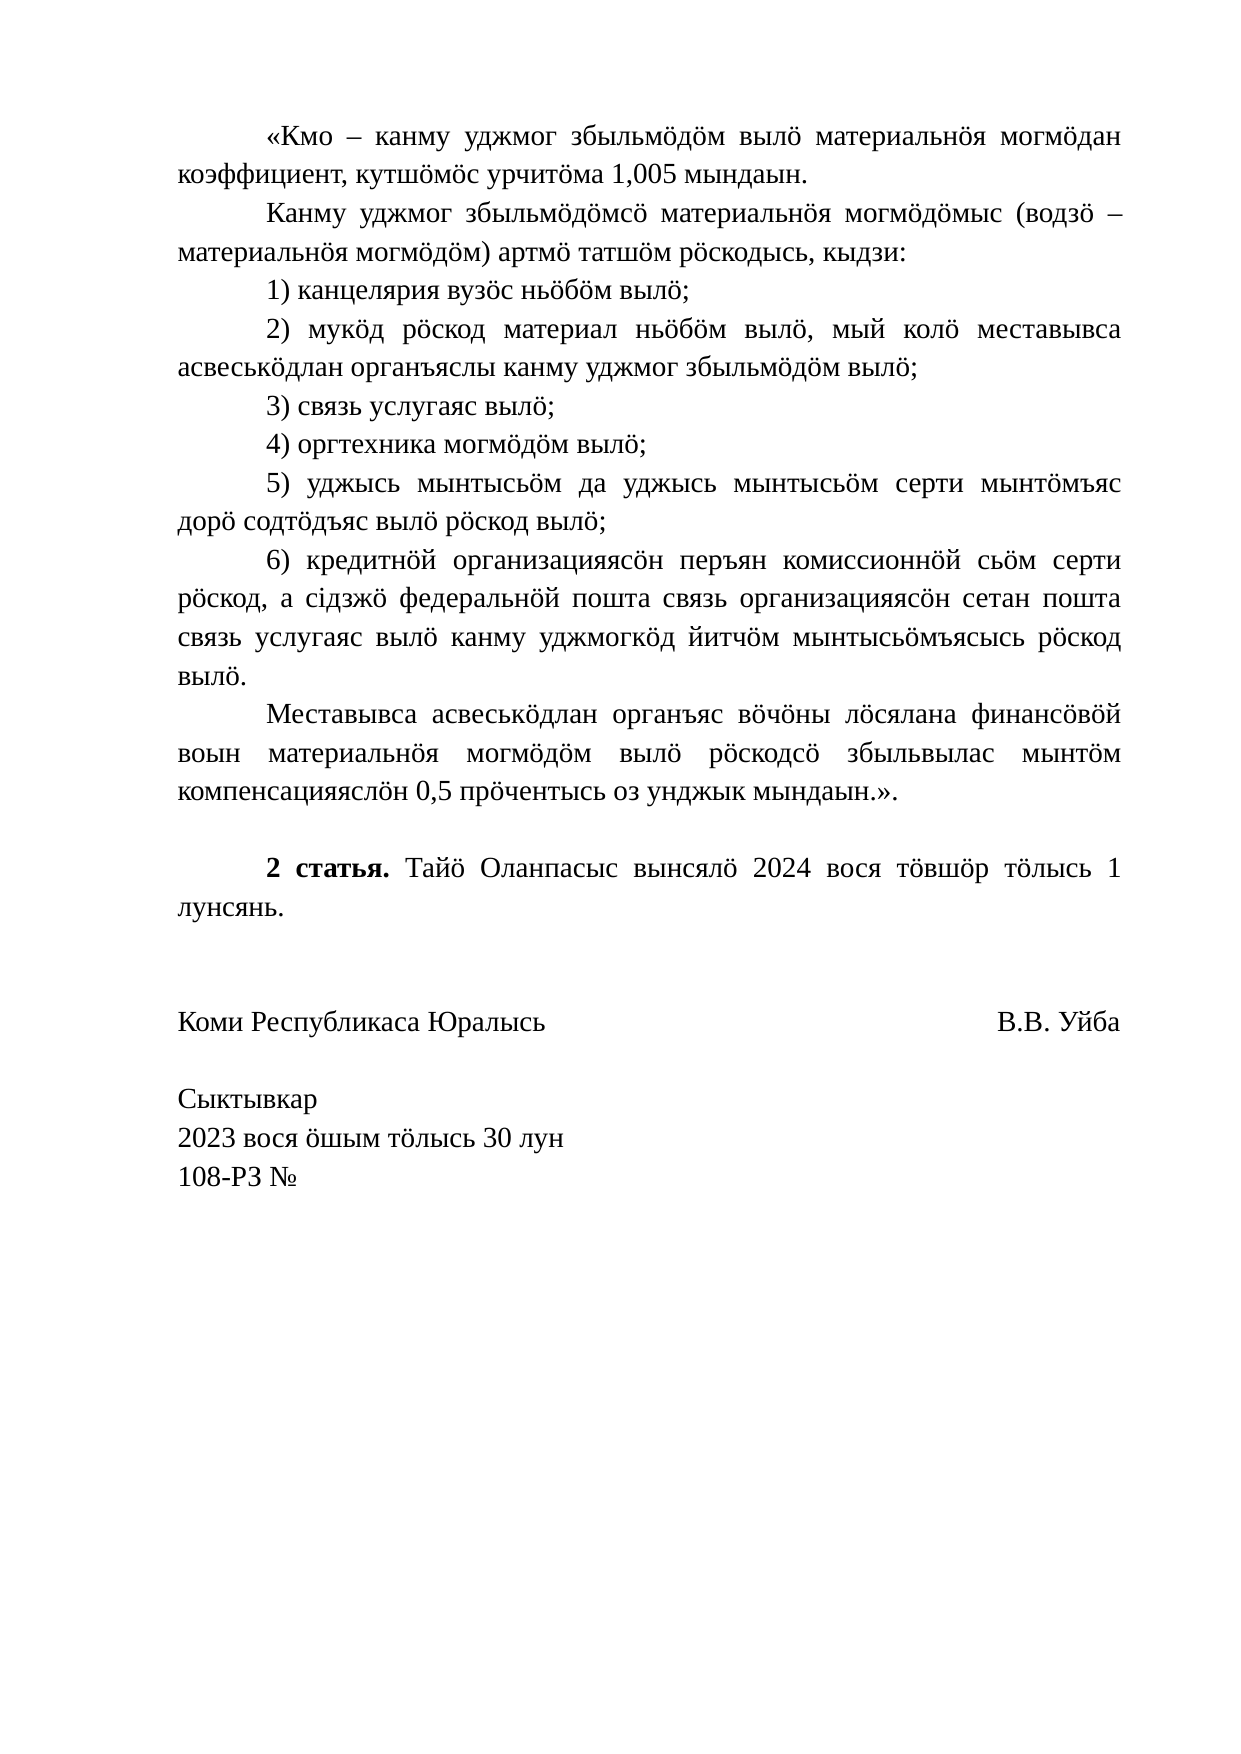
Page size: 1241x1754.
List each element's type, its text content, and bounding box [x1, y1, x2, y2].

subtitle 2 статья. Тайӧ Оланпасыс вынсялӧ 2024 вося тӧвшӧр тӧлысь 1 лунсянь. [177, 850, 1122, 922]
text 4) оргтехника могмӧдӧм вылӧ; [177, 426, 1122, 460]
text Коми Республикаса Юралысь В.В. Уйба [177, 1004, 1122, 1038]
text «Кмо – канму уджмог збыльмӧдӧм вылӧ материальнӧя могмӧдан коэффициент, кутшӧмӧс урчитӧма 1,005 мындаын. [177, 118, 1122, 190]
text 2023 вося ӧшым тӧлысь 30 лун [177, 1120, 1122, 1154]
text Сыктывкар [177, 1082, 1122, 1115]
text 1) канцелярия вузӧс ньӧбӧм вылӧ; [177, 272, 1122, 306]
text Канму уджмог збыльмӧдӧмсӧ материальнӧя могмӧдӧмыс (водзӧ – материальнӧя могмӧдӧм) артмӧ татшӧм рӧскодысь, кыдзи: [177, 195, 1122, 267]
text 6) кредитнӧй организацияясӧн перъян комиссионнӧй сьӧм серти рӧскод, а сідзжӧ федеральнӧй пошта связь организацияясӧн сетан пошта связь услугаяс вылӧ канму уджмогкӧд йитчӧм мынтысьӧмъясысь рӧскод вылӧ. [177, 542, 1122, 691]
text 5) уджысь мынтысьӧм да уджысь мынтысьӧм серти мынтӧмъяс дорӧ содтӧдъяс вылӧ рӧскод вылӧ; [177, 465, 1122, 537]
text 2) мукӧд рӧскод материал ньӧбӧм вылӧ, мый колӧ меставывса асвеськӧдлан органъяслы канму уджмог збыльмӧдӧм вылӧ; [177, 311, 1122, 383]
text Меставывса асвеськӧдлан органъяс вӧчӧны лӧсялана финансӧвӧй воын материальнӧя могмӧдӧм вылӧ рӧскодсӧ збыльвылас мынтӧм компенсацияяслӧн 0,5 прӧчентысь оз унджык мындаын.». [177, 696, 1122, 807]
text 3) связь услугаяс вылӧ; [177, 388, 1122, 421]
text 108-РЗ № [177, 1159, 1122, 1192]
